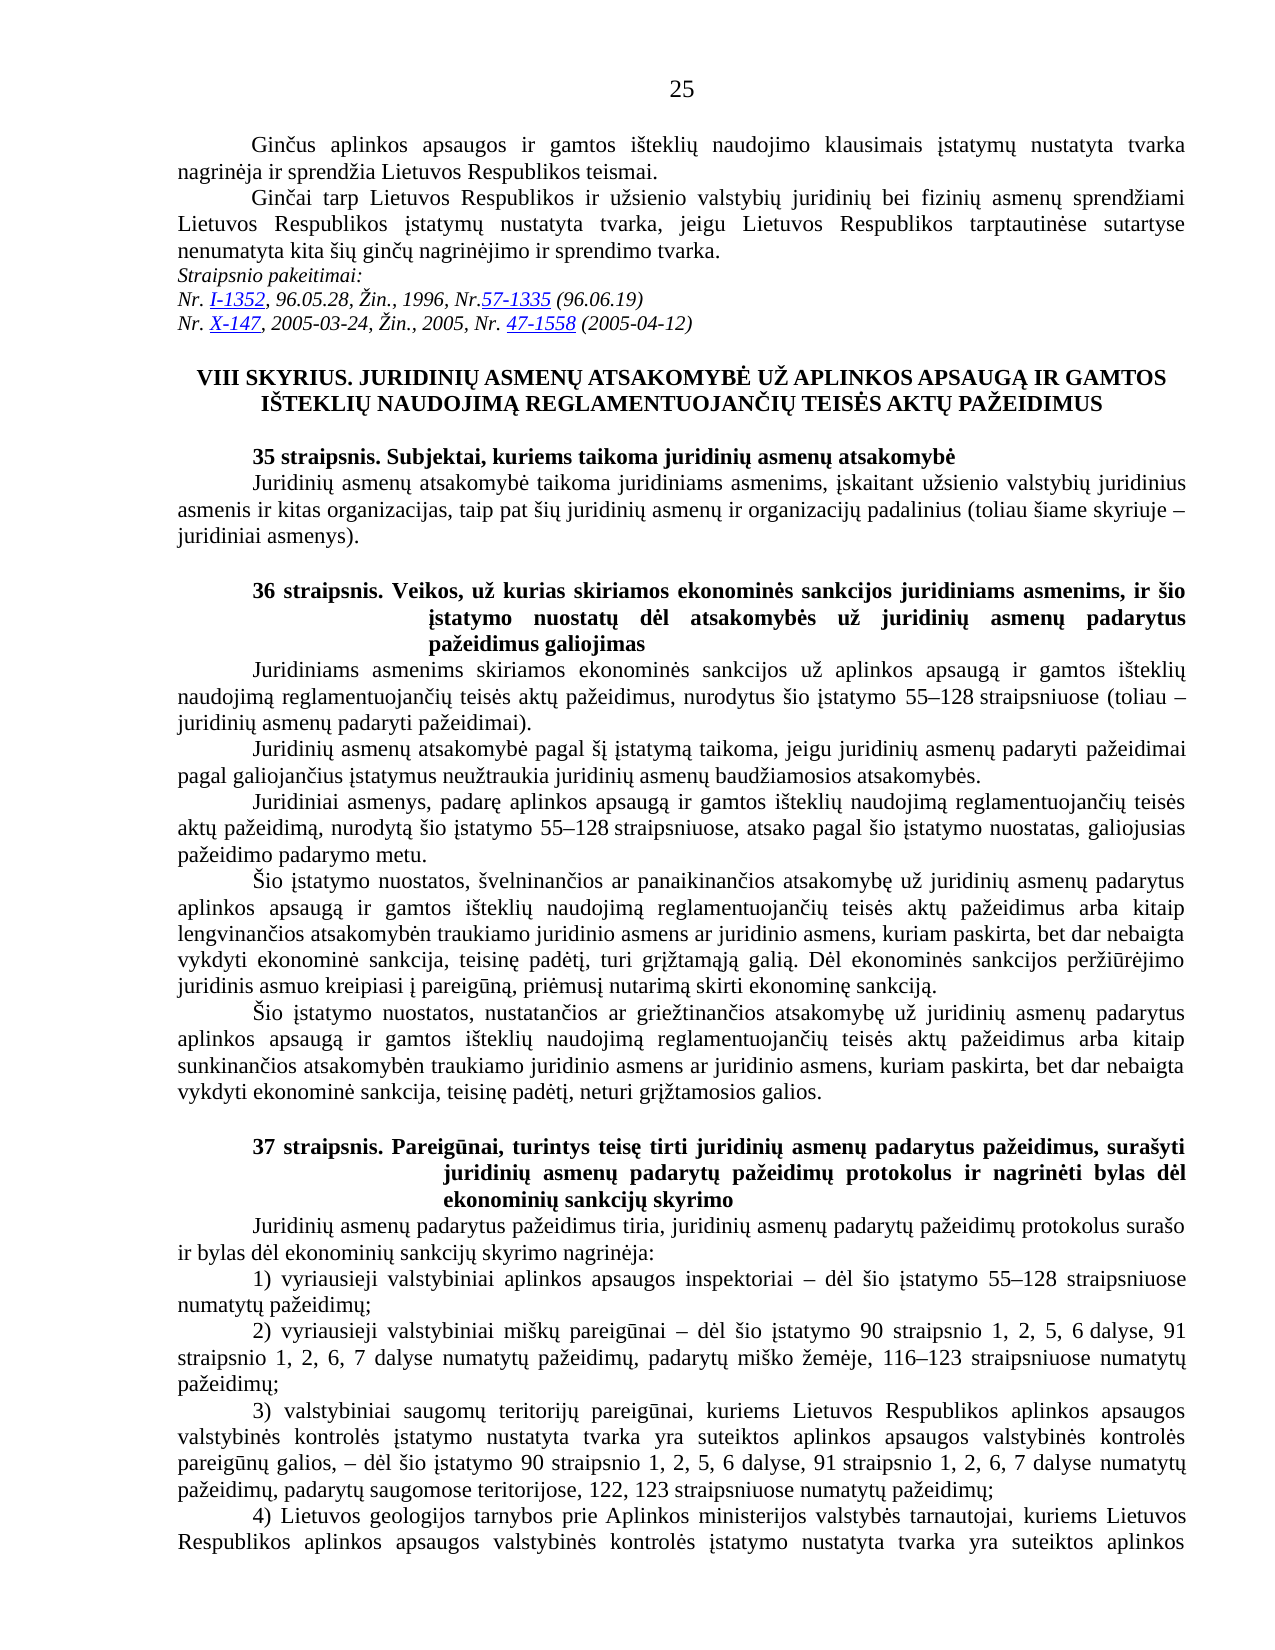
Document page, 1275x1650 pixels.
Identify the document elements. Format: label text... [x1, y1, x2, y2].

text Šio įstatymo nuostatos, švelninančios ar panaikinančios atsakomybę už juridinių asmenų padarytus aplinkos apsaugą ir gamtos išteklių naudojimą reglamentuojančių teisės aktų pažeidimus arba kitaip lengvinančios atsakomybėn traukiamo juridinio asmens ar juridinio asmens, kuriam paskirta, bet dar nebaigta vykdyti ekonominė sankcija, teisinę padėtį, turi grįžtamąją galią. Dėl ekonominės sankcijos peržiūrėjimo juridinis asmuo kreipiasi į pareigūną, priėmusį nutarimą skirti ekonominę sankciją. [177, 867, 1186, 999]
text Nr. I-1352, 96.05.28, Žin., 1996, Nr.57-1335 (96.06.19) [177, 287, 1186, 311]
text Ginčai tarp Lietuvos Respublikos ir užsienio valstybių juridinių bei fizinių asmenų sprendžiami Lietuvos Respublikos įstatymų nustatyta tvarka, jeigu Lietuvos Respublikos tarptautinėse sutartyse nenumatyta kita šių ginčų nagrinėjimo ir sprendimo tvarka. [177, 184, 1186, 263]
text 36 straipsnis. Veikos, už kurias skiriamos ekonominės sankcijos juridiniams asmenims, ir šio įstatymo nuostatų dėl atsakomybės už juridinių asmenų padarytus pažeidimus galiojimas [252, 577, 1186, 656]
text Juridiniai asmenys, padarę aplinkos apsaugą ir gamtos išteklių naudojimą reglamentuojančių teisės aktų pažeidimą, nurodytą šio įstatymo 55–128 straipsniuose, atsako pagal šio įstatymo nuostatas, galiojusias pažeidimo padarymo metu. [177, 788, 1186, 867]
text Ginčus aplinkos apsaugos ir gamtos išteklių naudojimo klausimais įstatymų nustatyta tvarka nagrinėja ir sprendžia Lietuvos Respublikos teismai. [177, 131, 1186, 184]
text 3) valstybiniai saugomų teritorijų pareigūnai, kuriems Lietuvos Respublikos aplinkos apsaugos valstybinės kontrolės įstatymo nustatyta tvarka yra suteiktos aplinkos apsaugos valstybinės kontrolės pareigūnų galios, – dėl šio įstatymo 90 straipsnio 1, 2, 5, 6 dalyse, 91 straipsnio 1, 2, 6, 7 dalyse numatytų pažeidimų, padarytų saugomose teritorijose, 122, 123 straipsniuose numatytų pažeidimų; [177, 1397, 1186, 1502]
text 35 straipsnis. Subjektai, kuriems taikoma juridinių asmenų atsakomybė [177, 443, 1186, 469]
text 1) vyriausieji valstybiniai aplinkos apsaugos inspektoriai – dėl šio įstatymo 55–128 straipsniuose numatytų pažeidimų; [177, 1265, 1186, 1318]
text Juridinių asmenų atsakomybė pagal šį įstatymą taikoma, jeigu juridinių asmenų padaryti pažeidimai pagal galiojančius įstatymus neužtraukia juridinių asmenų baudžiamosios atsakomybės. [177, 735, 1186, 788]
text Juridinių asmenų padarytus pažeidimus tiria, juridinių asmenų padarytų pažeidimų protokolus surašo ir bylas dėl ekonominių sankcijų skyrimo nagrinėja: [177, 1212, 1186, 1265]
text Juridinių asmenų atsakomybė taikoma juridiniams asmenims, įskaitant užsienio valstybių juridinius asmenis ir kitas organizacijas, taip pat šių juridinių asmenų ir organizacijų padalinius (toliau šiame skyriuje – juridiniai asmenys). [177, 469, 1186, 548]
text Šio įstatymo nuostatos, nustatančios ar griežtinančios atsakomybę už juridinių asmenų padarytus aplinkos apsaugą ir gamtos išteklių naudojimą reglamentuojančių teisės aktų pažeidimus arba kitaip sunkinančios atsakomybėn traukiamo juridinio asmens ar juridinio asmens, kuriam paskirta, bet dar nebaigta vykdyti ekonominė sankcija, teisinę padėtį, neturi grįžtamosios galios. [177, 999, 1186, 1104]
text 37 straipsnis. Pareigūnai, turintys teisę tirti juridinių asmenų padarytus pažeidimus, surašyti juridinių asmenų padarytų pažeidimų protokolus ir nagrinėti bylas dėl ekonominių sankcijų skyrimo [252, 1133, 1186, 1212]
text VIII SKYRIUS. JURIDINIŲ ASMENŲ ATSAKOMYBĖ UŽ APLINKOS APSAUGĄ IR GAMTOS IŠTEKLIŲ NAUDOJIMĄ REGLAMENTUOJANČIŲ TEISĖS AKTŲ PAŽEIDIMUS [177, 364, 1186, 417]
text 2) vyriausieji valstybiniai miškų pareigūnai – dėl šio įstatymo 90 straipsnio 1, 2, 5, 6 dalyse, 91 straipsnio 1, 2, 6, 7 dalyse numatytų pažeidimų, padarytų miško žemėje, 116–123 straipsniuose numatytų pažeidimų; [177, 1318, 1186, 1397]
text Juridiniams asmenims skiriamos ekonominės sankcijos už aplinkos apsaugą ir gamtos išteklių naudojimą reglamentuojančių teisės aktų pažeidimus, nurodytus šio įstatymo 55–128 straipsniuose (toliau – juridinių asmenų padaryti pažeidimai). [177, 656, 1186, 735]
text Straipsnio pakeitimai: [177, 263, 1186, 287]
text 4) Lietuvos geologijos tarnybos prie Aplinkos ministerijos valstybės tarnautojai, kuriems Lietuvos Respublikos aplinkos apsaugos valstybinės kontrolės įstatymo nustatyta tvarka yra suteiktos aplinkos [177, 1502, 1186, 1555]
text Nr. X-147, 2005-03-24, Žin., 2005, Nr. 47-1558 (2005-04-12) [177, 311, 1186, 335]
